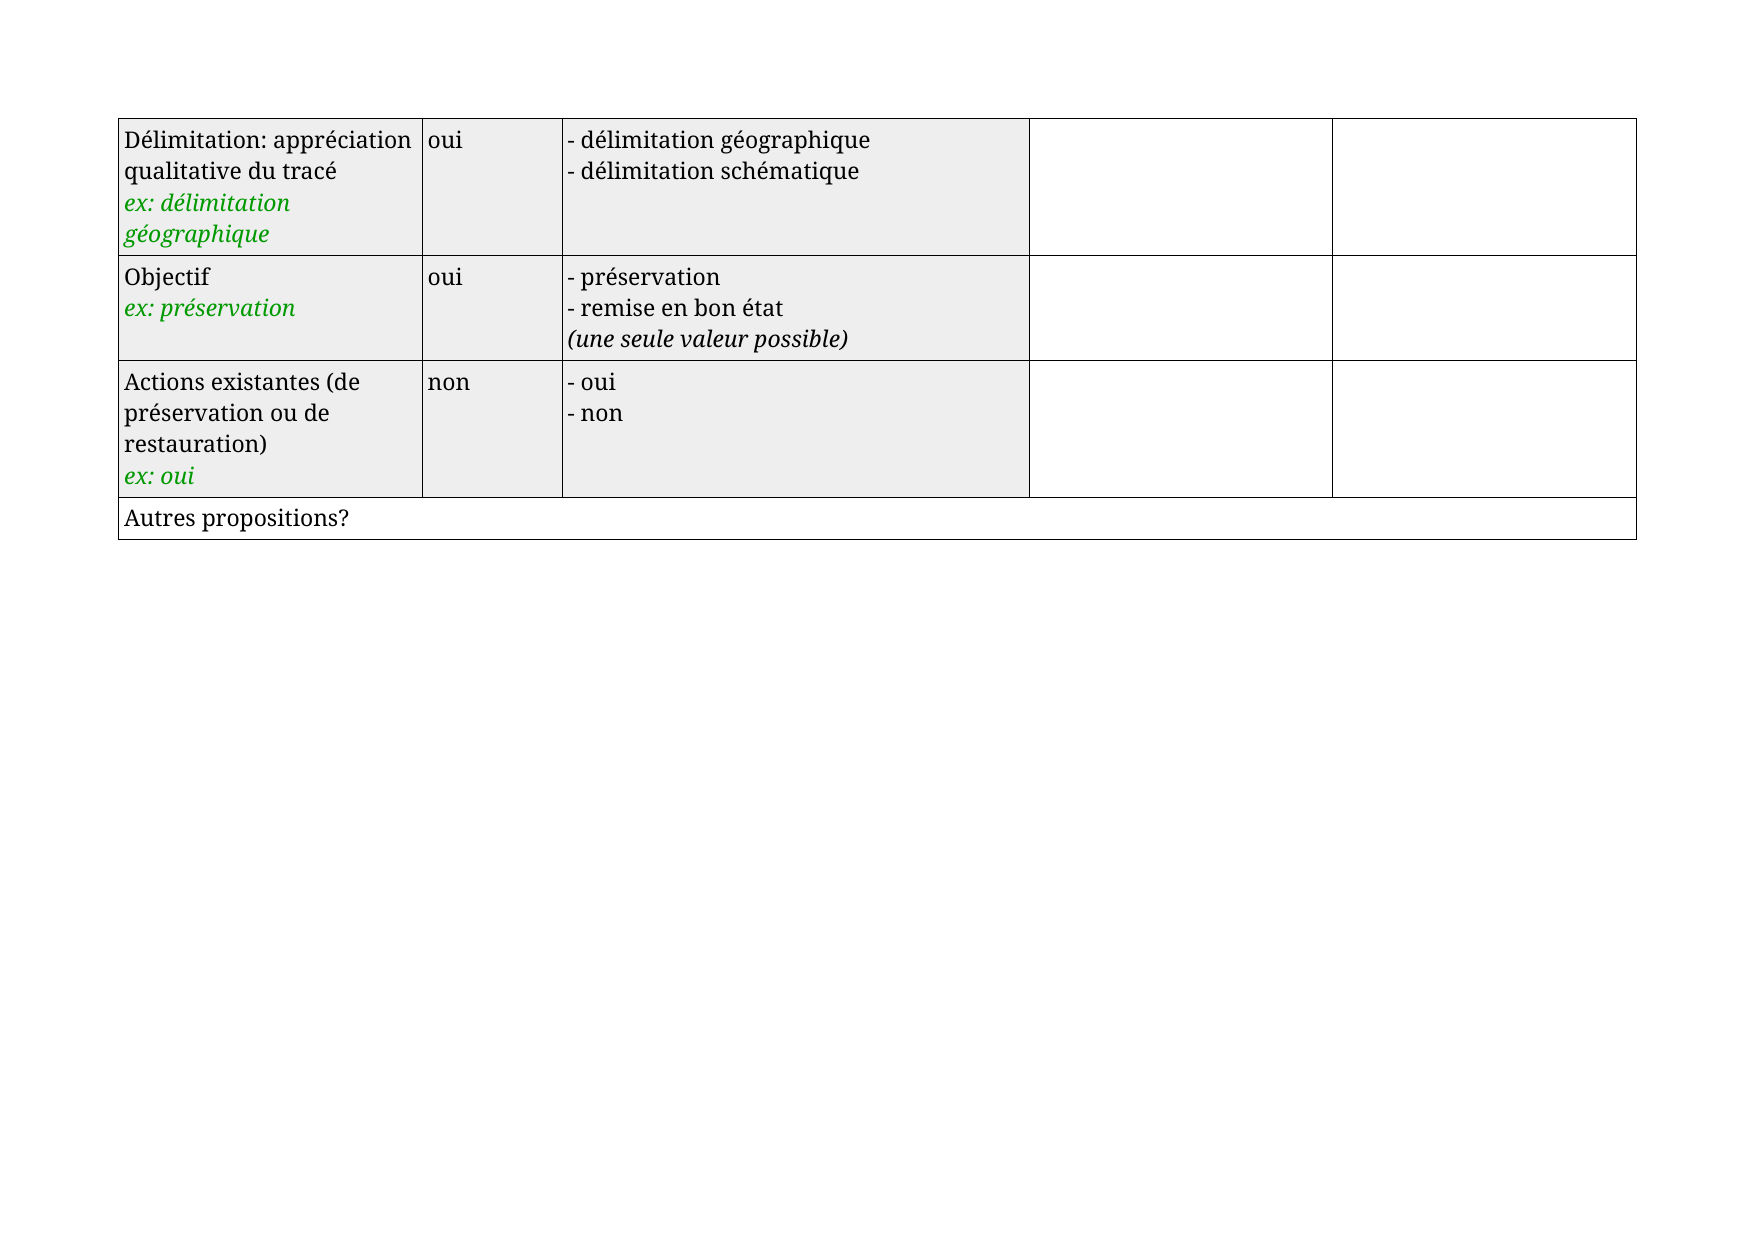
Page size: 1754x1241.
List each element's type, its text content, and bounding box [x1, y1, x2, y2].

table_cell Autres propositions? [119, 498, 1636, 539]
table_cell Délimitation: appréciation qualitative du tracé ex: délimitation géographique [119, 119, 422, 255]
table_cell [1030, 256, 1332, 360]
table_cell oui [423, 119, 562, 255]
table_cell - oui - non [563, 361, 1029, 497]
table_cell [1030, 119, 1332, 255]
table_cell [1333, 256, 1636, 360]
table_cell oui [423, 256, 562, 360]
table_cell - délimitation géographique - délimitation schématique [563, 119, 1029, 255]
table_cell [1333, 361, 1636, 497]
table_cell [1030, 361, 1332, 497]
table_cell Objectif ex: préservation [119, 256, 422, 360]
table_cell non [423, 361, 562, 497]
table_cell [1333, 119, 1636, 255]
table_cell - préservation - remise en bon état (une seule valeur possible) [563, 256, 1029, 360]
table_cell Actions existantes (de préservation ou de restauration) ex: oui [119, 361, 422, 497]
